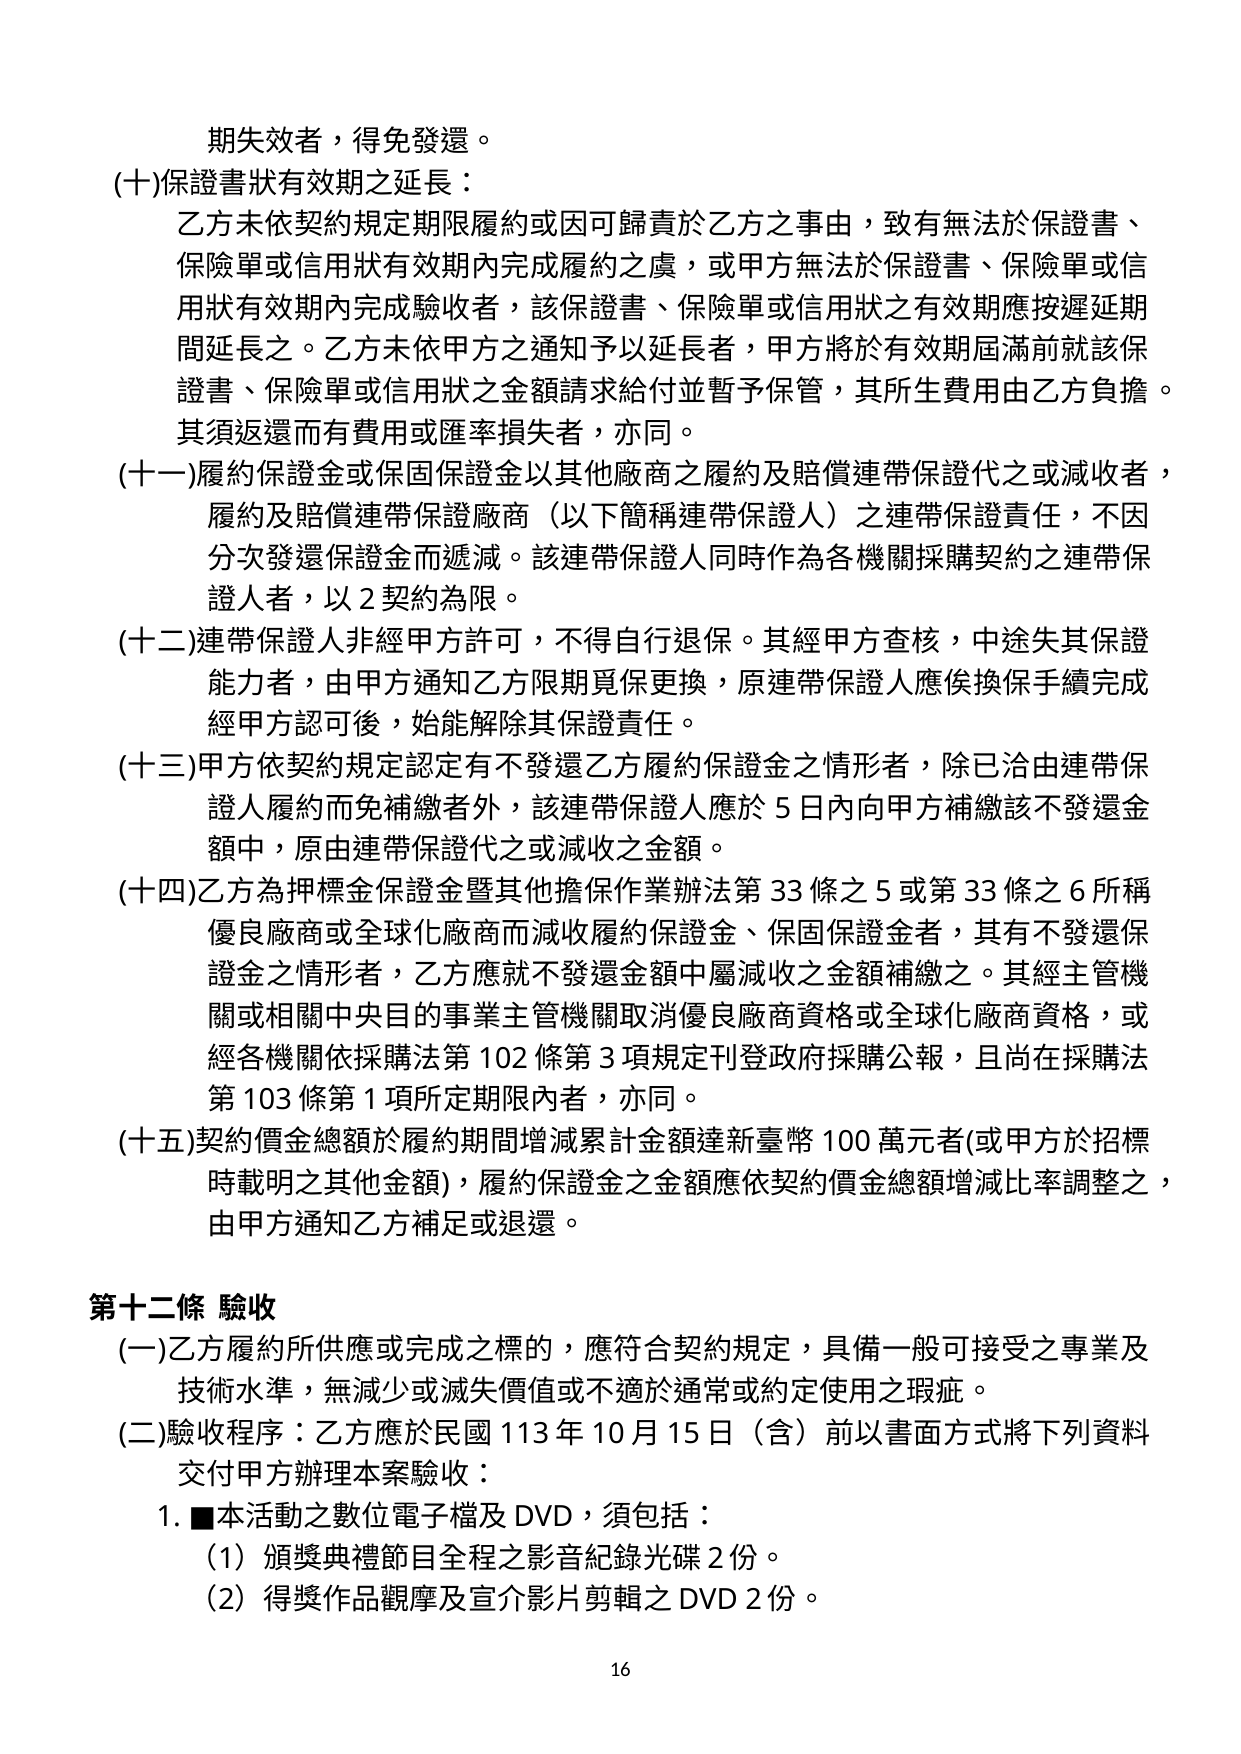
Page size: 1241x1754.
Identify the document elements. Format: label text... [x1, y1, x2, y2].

text (十)保證書狀有效期之延長： [114, 160, 1152, 201]
text (十五)契約價金總額於履約期間增減累計金額達新臺幣100萬元者(或甲方於招標時載明之其他金額)，履約保證金之金額應依契約價金總額增減比率調整之，由甲方通知乙方補足或退還。 [118, 1118, 1152, 1243]
text (一)乙方履約所供應或完成之標的，應符合契約規定，具備一般可接受之專業及技術水準，無減少或滅失價值或不適於通常或約定使用之瑕疵。 [118, 1326, 1152, 1410]
text 1. ■本活動之數位電子檔及DVD，須包括： [118, 1493, 1152, 1535]
text (十一)履約保證金或保固保證金以其他廠商之履約及賠償連帶保證代之或減收者，履約及賠償連帶保證廠商（以下簡稱連帶保證人）之連帶保證責任，不因分次發還保證金而遞減。該連帶保證人同時作為各機關採購契約之連帶保證人者，以2契約為限。 [118, 451, 1152, 618]
text (二)驗收程序：乙方應於民國113年10月15日（含）前以書面方式將下列資料交付甲方辦理本案驗收： [118, 1410, 1152, 1493]
text (十四)乙方為押標金保證金暨其他擔保作業辦法第33條之5或第33條之6所稱優良廠商或全球化廠商而減收履約保證金、保固保證金者，其有不發還保證金之情形者，乙方應就不發還金額中屬減收之金額補繳之。其經主管機關或相關中央目的事業主管機關取消優良廠商資格或全球化廠商資格，或經各機關依採購法第102條第3項規定刊登政府採購公報，且尚在採購法第103條第1項所定期限內者，亦同。 [118, 868, 1152, 1118]
text (十三)甲方依契約規定認定有不發還乙方履約保證金之情形者，除已洽由連帶保證人履約而免補繳者外，該連帶保證人應於5日內向甲方補繳該不發還金額中，原由連帶保證代之或減收之金額。 [118, 743, 1152, 868]
text （1）頒獎典禮節目全程之影音紀錄光碟2份。 [189, 1535, 1152, 1576]
text 第十二條 驗收 [89, 1285, 1152, 1326]
text (十二)連帶保證人非經甲方許可，不得自行退保。其經甲方查核，中途失其保證能力者，由甲方通知乙方限期覓保更換，原連帶保證人應俟換保手續完成經甲方認可後，始能解除其保證責任。 [118, 618, 1152, 743]
text 乙方未依契約規定期限履約或因可歸責於乙方之事由，致有無法於保證書、保險單或信用狀有效期內完成履約之虞，或甲方無法於保證書、保險單或信用狀有效期內完成驗收者，該保證書、保險單或信用狀之有效期應按遲延期間延長之。乙方未依甲方之通知予以延長者，甲方將於有效期屆滿前就該保證書、保險單或信用狀之金額請求給付並暫予保管，其所生費用由乙方負擔。其須返還而有費用或匯率損失者，亦同。 [176, 201, 1152, 451]
text （2）得獎作品觀摩及宣介影片剪輯之DVD 2份。 [189, 1576, 1152, 1618]
text 期失效者，得免發還。 [177, 118, 1149, 160]
